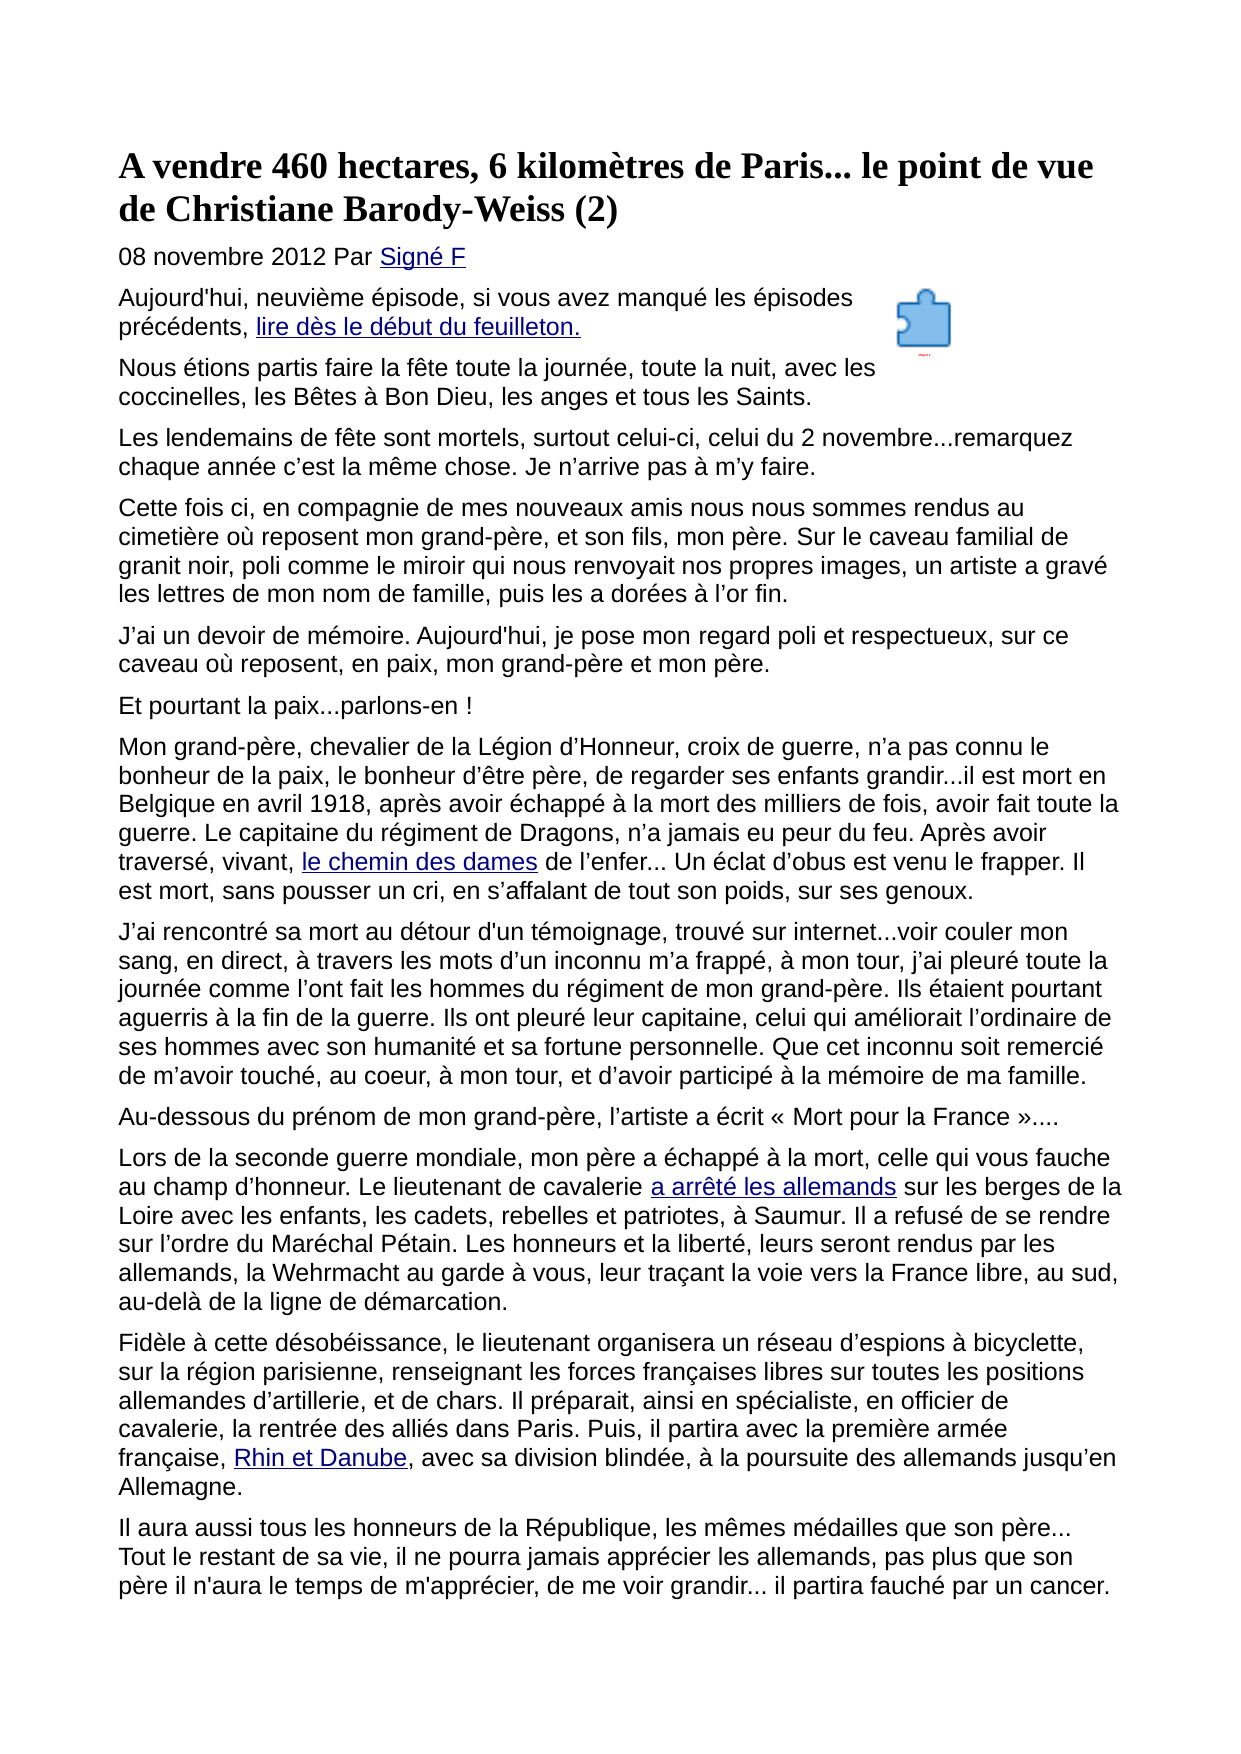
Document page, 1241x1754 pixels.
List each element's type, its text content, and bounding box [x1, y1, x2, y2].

text Nous étions partis faire la fête toute la journée, toute la nuit, avec les coccinelles, les Bêtes à Bon Dieu, les anges et tous les Saints. [118, 353, 1122, 411]
text J’ai un devoir de mémoire. Aujourd'hui, je pose mon regard poli et respectueux, sur ce caveau où reposent, en paix, mon grand-père et mon père. [118, 621, 1122, 678]
text 08 novembre 2012 Par Signé F [118, 242, 1122, 271]
text Lors de la seconde guerre mondiale, mon père a échappé à la mort, celle qui vous fauche au champ d’honneur. Le lieutenant de cavalerie a arrêté les allemands sur les berges de la Loire avec les enfants, les cadets, rebelles et patriotes, à Saumur. Il a refusé de se rendre sur l’ordre du Maréchal Pétain. Les honneurs et la liberté, leurs seront rendus par les allemands, la Wehrmacht au garde à vous, leur traçant la voie vers la France libre, au sud, au-delà de la ligne de démarcation. [118, 1143, 1122, 1316]
text Cette fois ci, en compagnie de mes nouveaux amis nous nous sommes rendus au cimetière où reposent mon grand-père, et son fils, mon père. Sur le caveau familial de granit noir, poli comme le miroir qui nous renvoyait nos propres images, un artiste a gravé les lettres de mon nom de famille, puis les a dorées à l’or fin. [118, 493, 1122, 608]
text Mon grand-père, chevalier de la Légion d’Honneur, croix de guerre, n’a pas connu le bonheur de la paix, le bonheur d’être père, de regarder ses enfants grandir...il est mort en Belgique en avril 1918, après avoir échappé à la mort des milliers de fois, avoir fait toute la guerre. Le capitaine du régiment de Dragons, n’a jamais eu peur du feu. Après avoir traversé, vivant, le chemin des dames de l’enfer... Un éclat d’obus est venu le frapper. Il est mort, sans pousser un cri, en s’affalant de tout son poids, sur ses genoux. [118, 732, 1122, 904]
text Aujourd'hui, neuvième épisode, si vous avez manqué les épisodes précédents, lire dès le début du feuilleton. [118, 283, 1122, 362]
text Et pourtant la paix...parlons-en ! [118, 691, 1122, 719]
text J’ai rencontré sa mort au détour d'un témoignage, trouvé sur internet...voir couler mon sang, en direct, à travers les mots d’un inconnu m’a frappé, à mon tour, j’ai pleuré toute la journée comme l’ont fait les hommes du régiment de mon grand-père. Ils étaient pourtant aguerris à la fin de la guerre. Ils ont pleuré leur capitaine, celui qui améliorait l’ordinaire de ses hommes avec son humanité et sa fortune personnelle. Que cet inconnu soit remercié de m’avoir touché, au coeur, à mon tour, et d’avoir participé à la mémoire de ma famille. [118, 917, 1122, 1089]
text Au-dessous du prénom de mon grand-père, l’artiste a écrit « Mort pour la France ».... [118, 1102, 1122, 1131]
subtitle A vendre 460 hectares, 6 kilomètres de Paris... le point de vue de Christiane Barody-Weiss (2) [118, 143, 1122, 229]
text Les lendemains de fête sont mortels, surtout celui-ci, celui du 2 novembre...remarquez chaque année c’est la même chose. Je n’arrive pas à m’y faire. [118, 423, 1122, 481]
text Il aura aussi tous les honneurs de la République, les mêmes médailles que son père... Tout le restant de sa vie, il ne pourra jamais apprécier les allemands, pas plus que son père il n'aura le temps de m'apprécier, de me voir grandir... il partira fauché par un cancer. [118, 1513, 1122, 1599]
text Fidèle à cette désobéissance, le lieutenant organisera un réseau d’espions à bicyclette, sur la région parisienne, renseignant les forces françaises libres sur toutes les positions allemandes d’artillerie, et de chars. Il préparait, ainsi en spécialiste, en officier de cavalerie, la rentrée des alliés dans Paris. Puis, il partira avec la première armée française, Rhin et Danube, avec sa division blindée, à la poursuite des allemands jusqu’en Allemagne. [118, 1328, 1122, 1501]
